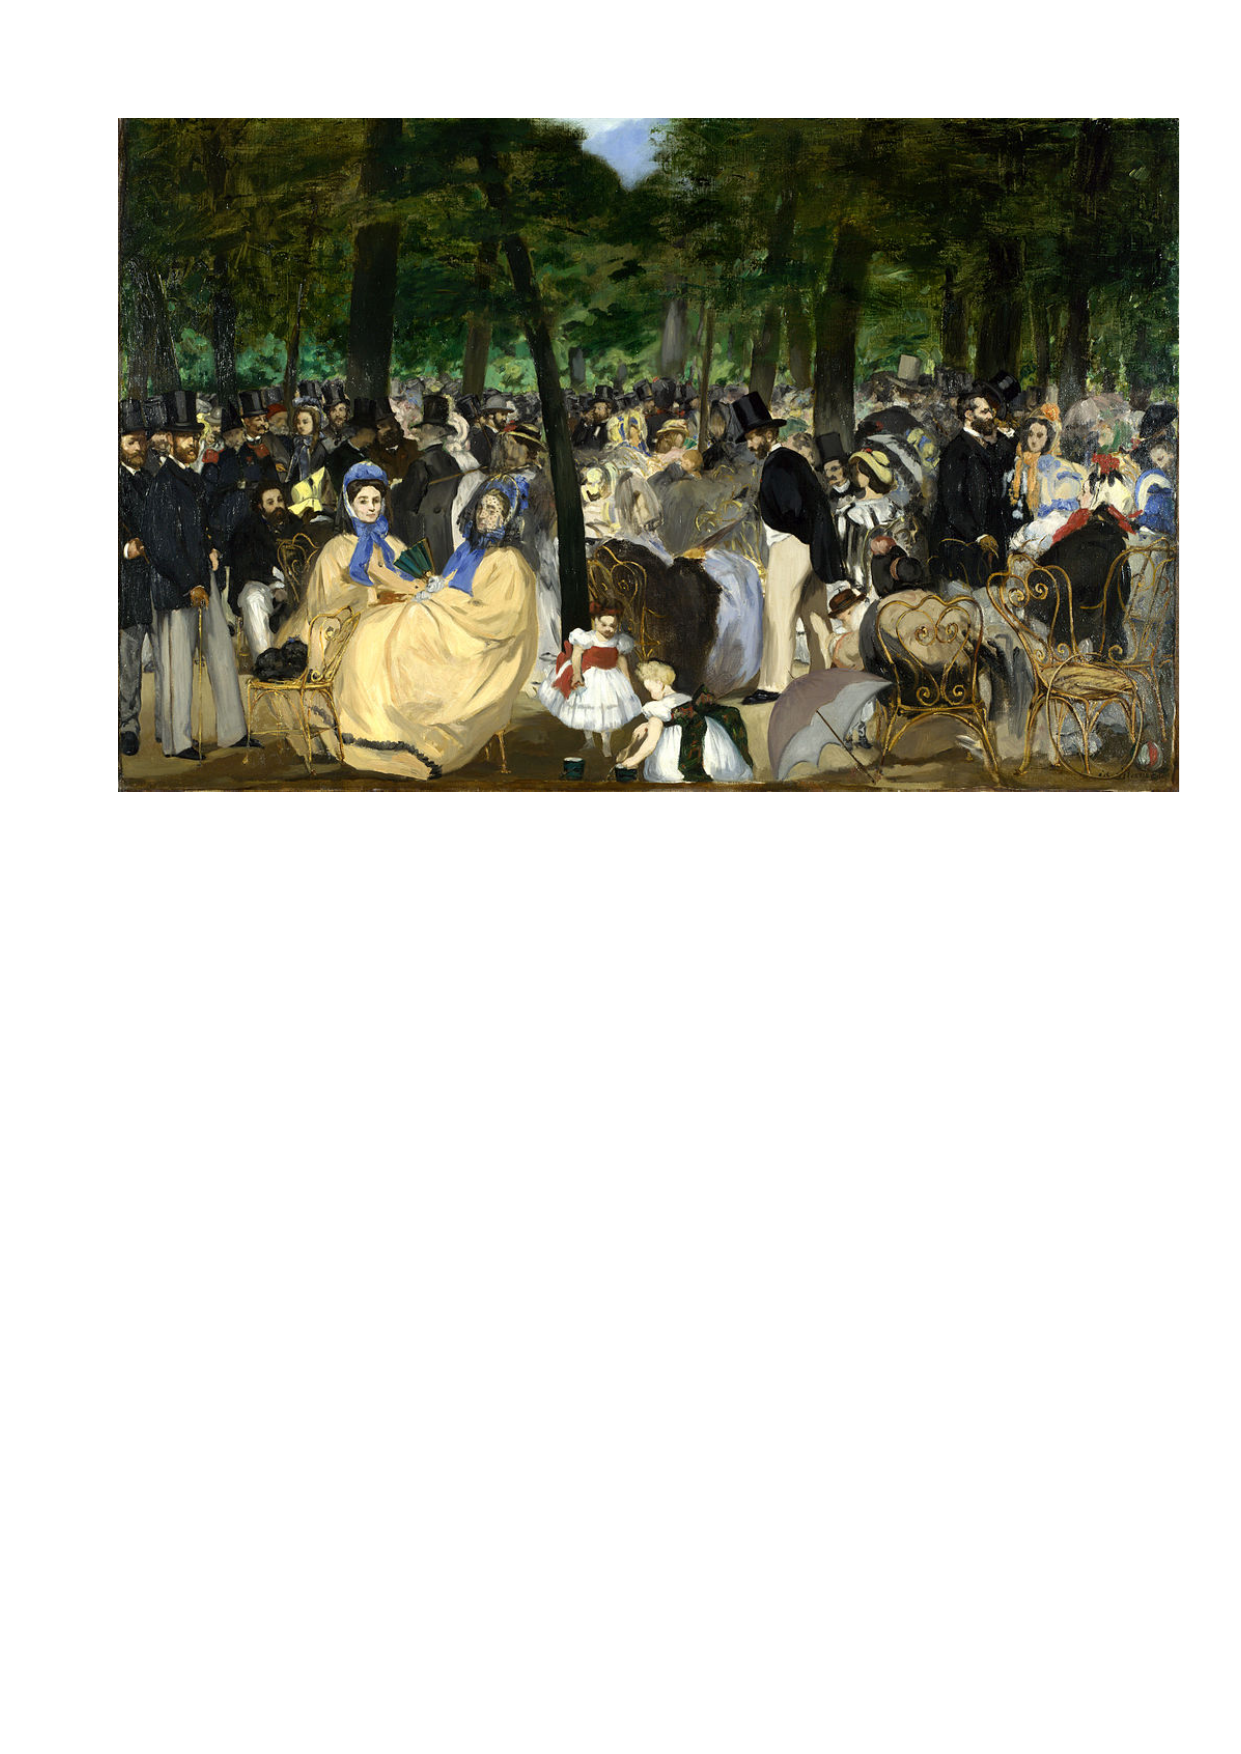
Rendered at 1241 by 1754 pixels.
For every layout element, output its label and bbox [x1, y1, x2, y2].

picture [118, 118, 1180, 792]
